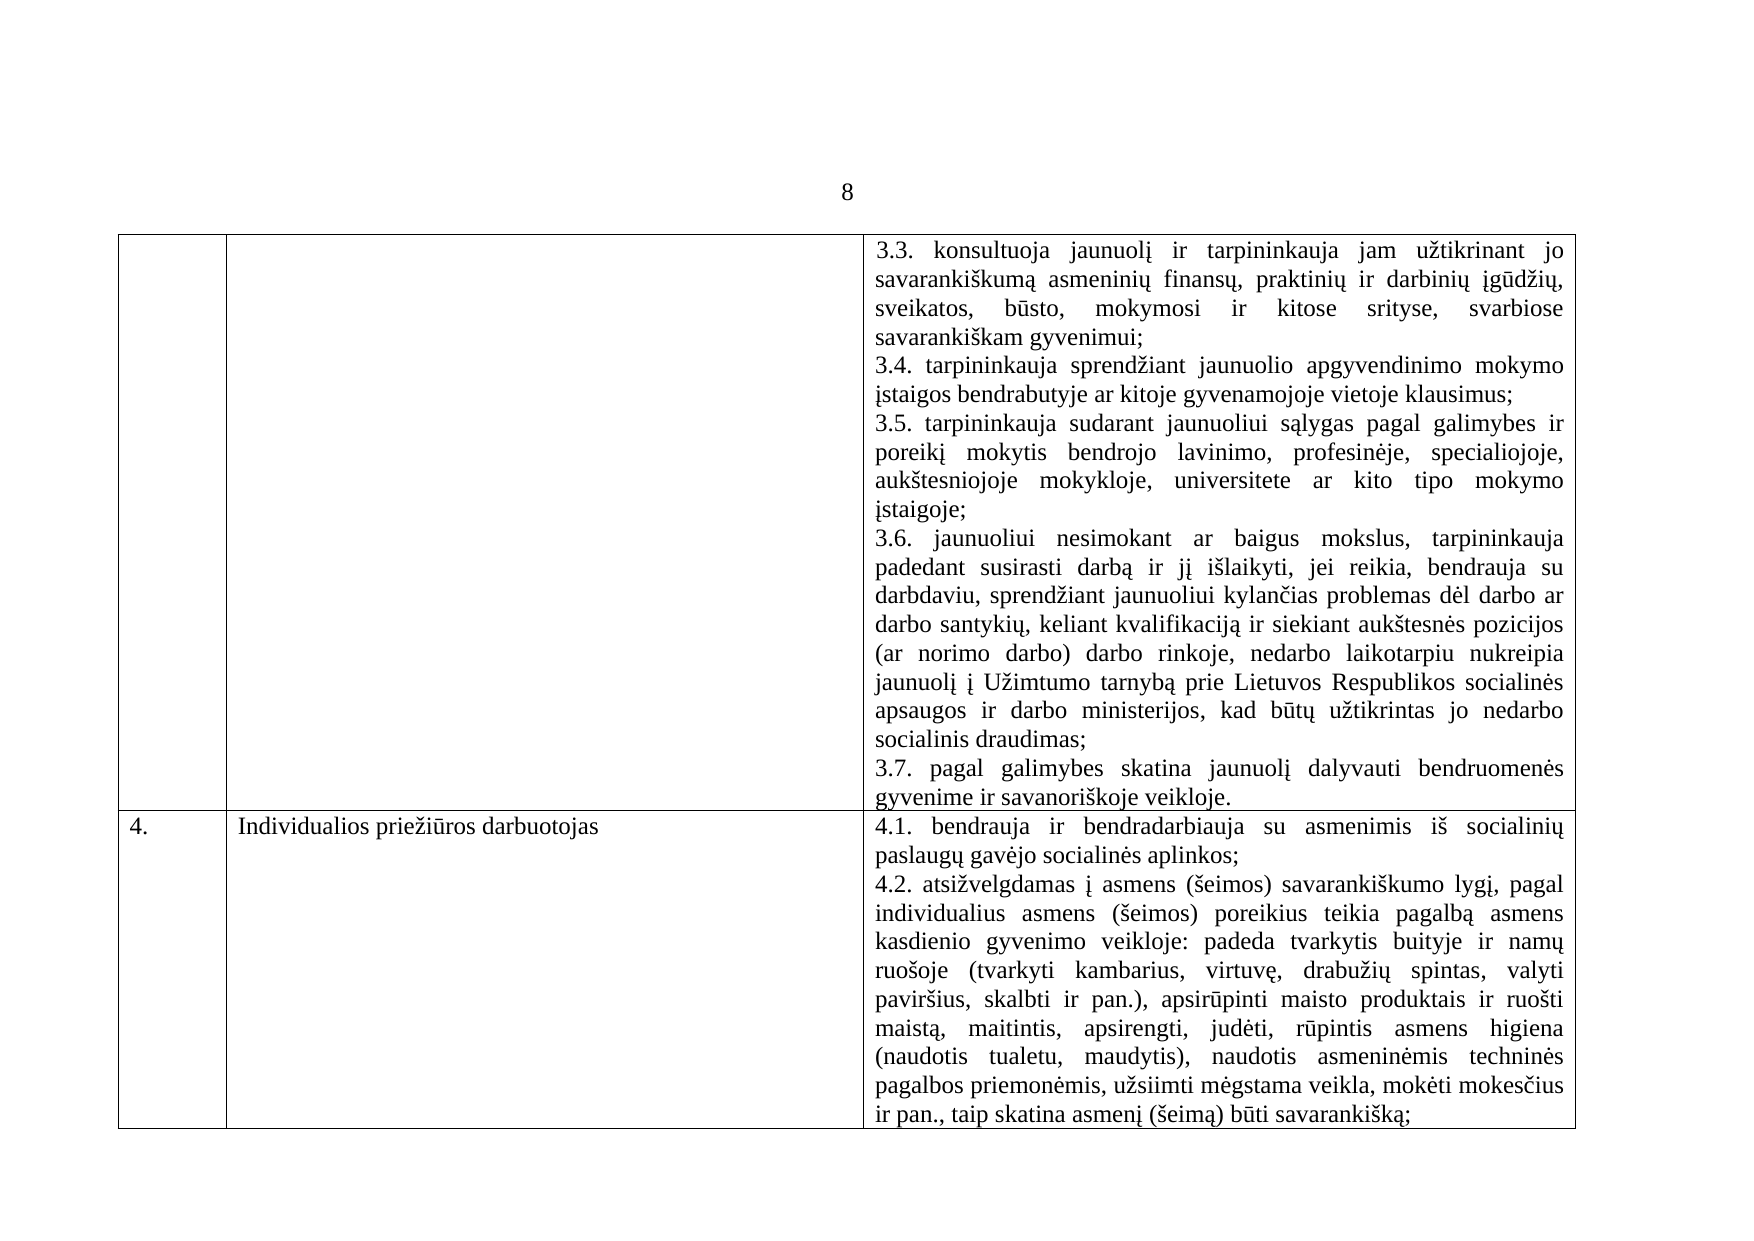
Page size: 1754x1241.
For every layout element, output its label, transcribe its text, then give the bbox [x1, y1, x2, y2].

table_cell 4. [119, 811, 226, 1128]
table_cell 3.3. konsultuoja jaunuolį ir tarpininkauja jam užtikrinant jo savarankiškumą asmeninių finansų, praktinių ir darbinių įgūdžių, sveikatos, būsto, mokymosi ir kitose srityse, svarbiose savarankiškam gyvenimui; 3.4. tarpininkauja sprendžiant jaunuolio apgyvendinimo mokymo įstaigos bendrabutyje ar kitoje gyvenamojoje vietoje klausimus; 3.5. tarpininkauja sudarant jaunuoliui sąlygas pagal galimybes ir poreikį mokytis bendrojo lavinimo, profesinėje, specialiojoje, aukštesniojoje mokykloje, universitete ar kito tipo mokymo įstaigoje; 3.6. jaunuoliui nesimokant ar baigus mokslus, tarpininkauja padedant susirasti darbą ir jį išlaikyti, jei reikia, bendrauja su darbdaviu, sprendžiant jaunuoliui kylančias problemas dėl darbo ar darbo santykių, keliant kvalifikaciją ir siekiant aukštesnės pozicijos (ar norimo darbo) darbo rinkoje, nedarbo laikotarpiu nukreipia jaunuolį į Užimtumo tarnybą prie Lietuvos Respublikos socialinės apsaugos ir darbo ministerijos, kad būtų užtikrintas jo nedarbo socialinis draudimas; 3.7. pagal galimybes skatina jaunuolį dalyvauti bendruomenės gyvenime ir savanoriškoje veikloje. [864, 235, 1575, 810]
table_cell [119, 235, 226, 810]
table_cell 4.1. bendrauja ir bendradarbiauja su asmenimis iš socialinių paslaugų gavėjo socialinės aplinkos; 4.2. atsižvelgdamas į asmens (šeimos) savarankiškumo lygį, pagal individualius asmens (šeimos) poreikius teikia pagalbą asmens kasdienio gyvenimo veikloje: padeda tvarkytis buityje ir namų ruošoje (tvarkyti kambarius, virtuvę, drabužių spintas, valyti paviršius, skalbti ir pan.), apsirūpinti maisto produktais ir ruošti maistą, maitintis, apsirengti, judėti, rūpintis asmens higiena (naudotis tualetu, maudytis), naudotis asmeninėmis techninės pagalbos priemonėmis, užsiimti mėgstama veikla, mokėti mokesčius ir pan., taip skatina asmenį (šeimą) būti savarankišką; [864, 811, 1575, 1128]
table_cell [227, 235, 863, 810]
table_cell Individualios priežiūros darbuotojas [227, 811, 863, 1128]
